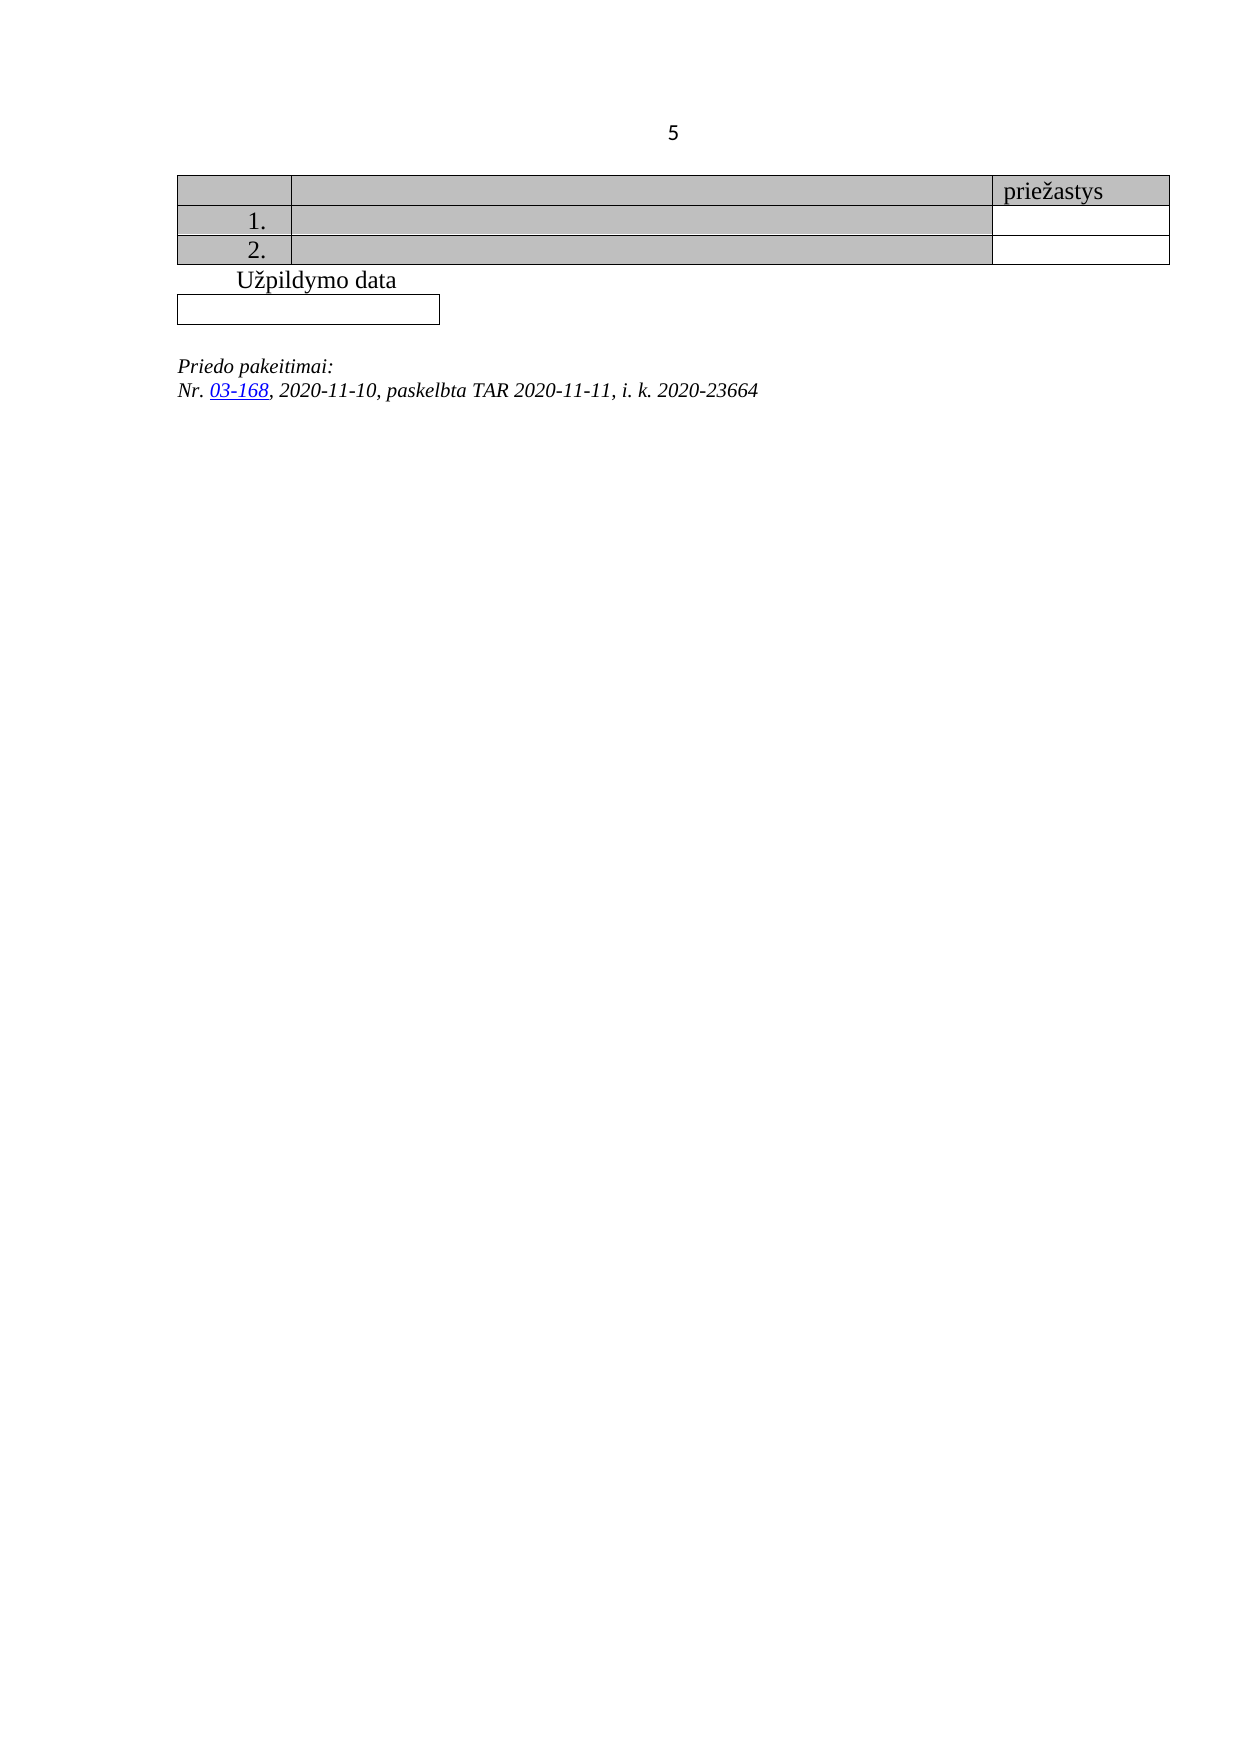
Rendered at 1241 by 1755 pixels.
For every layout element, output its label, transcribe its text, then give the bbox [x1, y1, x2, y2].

table_header [292, 176, 992, 205]
table_header [178, 295, 439, 324]
text Priedo pakeitimai: [177, 354, 1169, 378]
table_cell 2. [178, 236, 291, 264]
table_cell [292, 236, 992, 264]
table_cell [292, 206, 992, 234]
text Nr. 03-168, 2020-11-10, paskelbta TAR 2020-11-11, i. k. 2020-23664 [177, 378, 1169, 402]
table_header priežastys [993, 176, 1169, 205]
table_cell 1. [178, 206, 291, 234]
table_cell [993, 206, 1169, 234]
table_header [178, 176, 291, 205]
text Užpildymo data [177, 265, 1169, 294]
table_cell [993, 236, 1169, 264]
